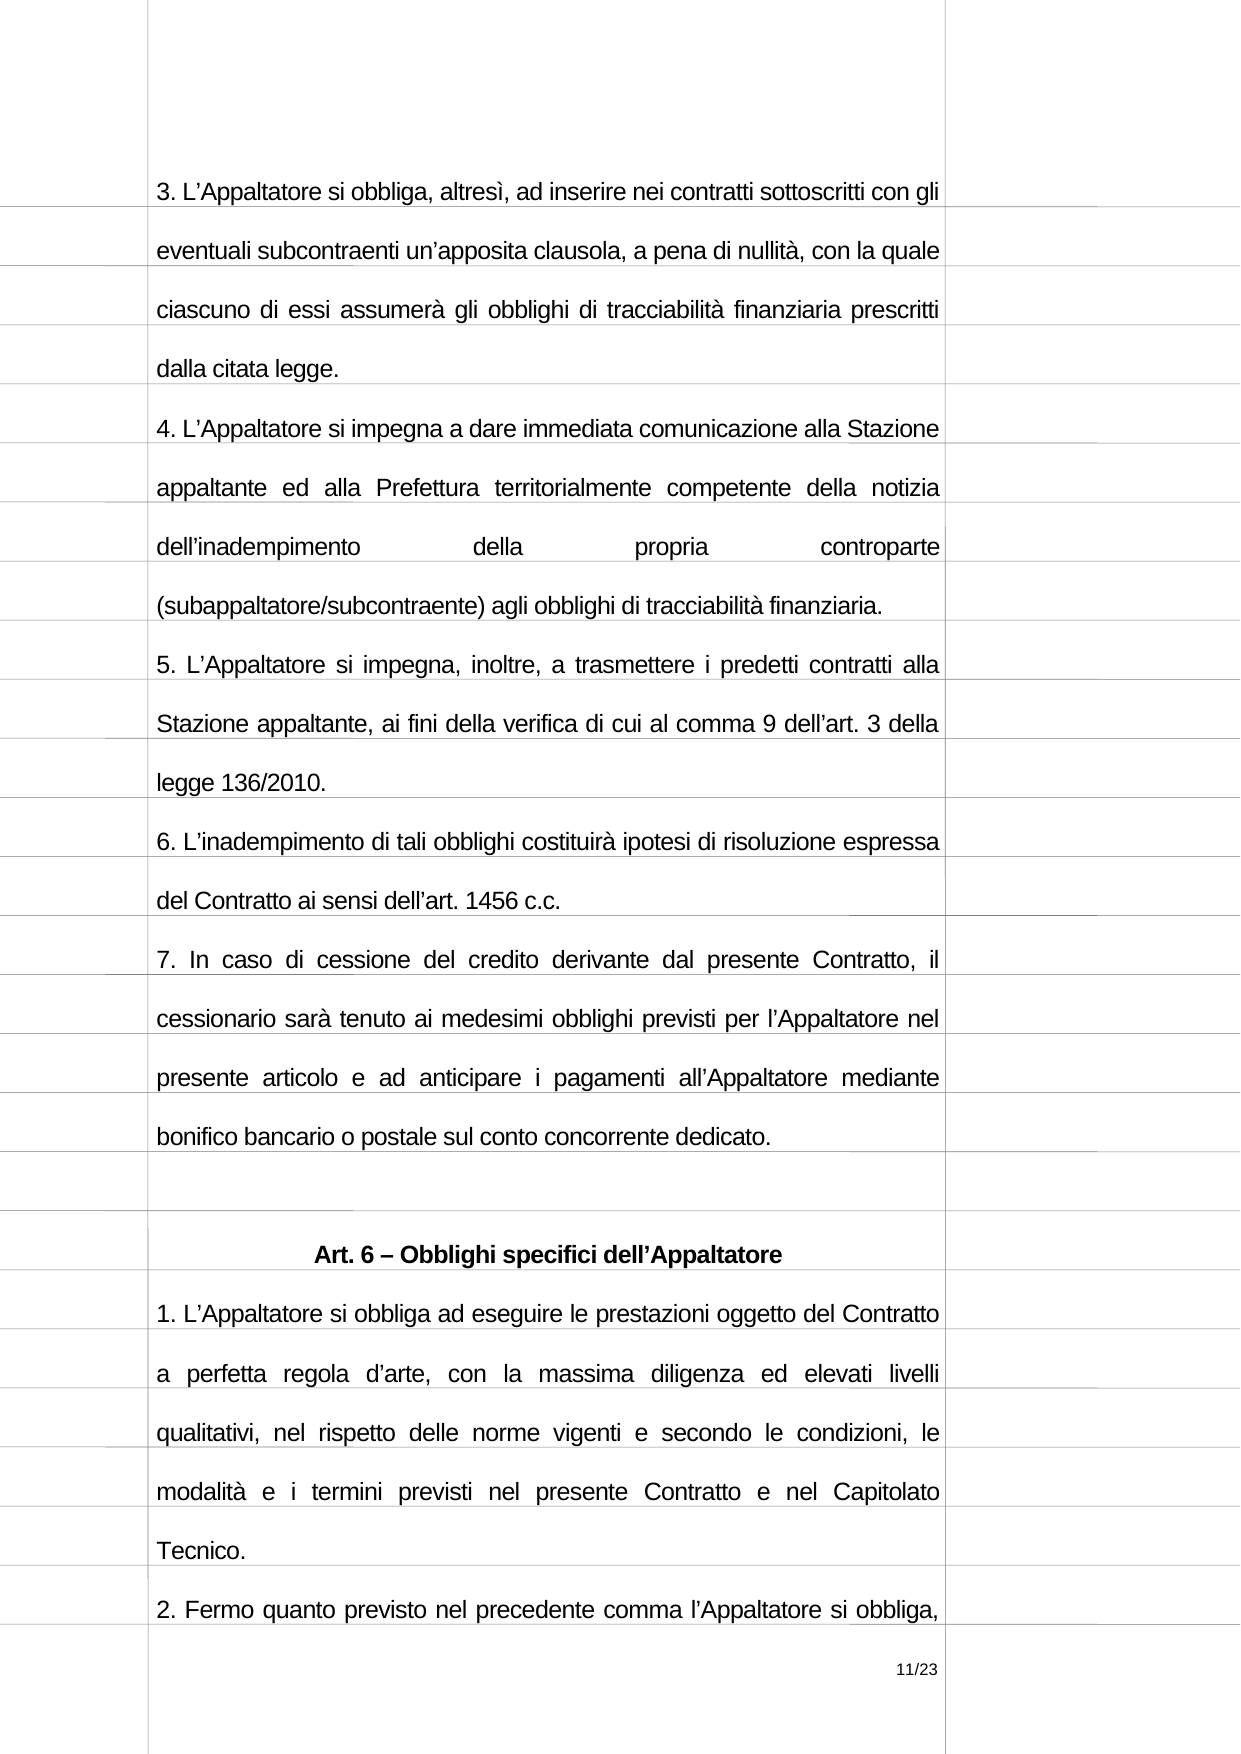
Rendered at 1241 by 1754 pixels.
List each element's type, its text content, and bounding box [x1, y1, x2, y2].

text 7. In caso di cessione del credito derivante dal presente Contratto, il [156, 921, 941, 974]
text 1. L’Appaltatore si obbliga ad eseguire le prestazioni oggetto del Contratto [156, 1276, 941, 1328]
text legge 136/2010. [156, 739, 941, 797]
text 4. L’Appaltatore si impegna a dare immediata comunicazione alla Stazione [156, 390, 941, 442]
text (subappaltatore/subcontraente) agli obblighi di tracciabilità finanziaria. [156, 562, 941, 619]
text bonifico bancario o postale sul conto concorrente dedicato. [156, 1093, 941, 1151]
text [156, 1271, 941, 1276]
text ciascuno di essi assumerà gli obblighi di tracciabilità finanziaria prescritti [156, 267, 941, 324]
text Stazione appaltante, ai fini della verifica di cui al comma 9 dell’art. 3 della [156, 680, 941, 738]
text 2. Fermo quanto previsto nel precedente comma l’Appaltatore si obbliga, [156, 1571, 941, 1623]
text Tecnico. [156, 1507, 941, 1564]
text dell’inadempimento della propria controparte [156, 503, 941, 560]
text [156, 916, 941, 921]
text dalla citata legge. [156, 326, 941, 383]
text eventuali subcontraenti un’apposita clausola, a pena di nullità, con la quale [156, 207, 941, 265]
text appaltante ed alla Prefettura territorialmente competente della notizia [156, 444, 941, 501]
text 3. L’Appaltatore si obbliga, altresì, ad inserire nei contratti sottoscritti con gli [156, 153, 941, 206]
text [156, 1625, 941, 1630]
text del Contratto ai sensi dell’art. 1456 c.c. [156, 857, 941, 915]
text 6. L’inadempimento di tali obblighi costituirà ipotesi di risoluzione espressa [156, 803, 941, 856]
text a perfetta regola d’arte, con la massima diligenza ed elevati livelli [156, 1330, 941, 1387]
text 5. L’Appaltatore si impegna, inoltre, a trasmettere i predetti contratti alla [156, 626, 941, 678]
text presente articolo e ad anticipare i pagamenti all’Appaltatore mediante [156, 1034, 941, 1092]
text [156, 798, 941, 803]
text qualitativi, nel rispetto delle norme vigenti e secondo le condizioni, le [156, 1389, 941, 1446]
text cessionario sarà tenuto ai medesimi obblighi previsti per l’Appaltatore nel [156, 975, 941, 1033]
text Art. 6 – Obblighi specifici dell’Appaltatore [156, 1217, 941, 1269]
text modalità e i termini previsti nel presente Contratto e nel Capitolato [156, 1448, 941, 1505]
